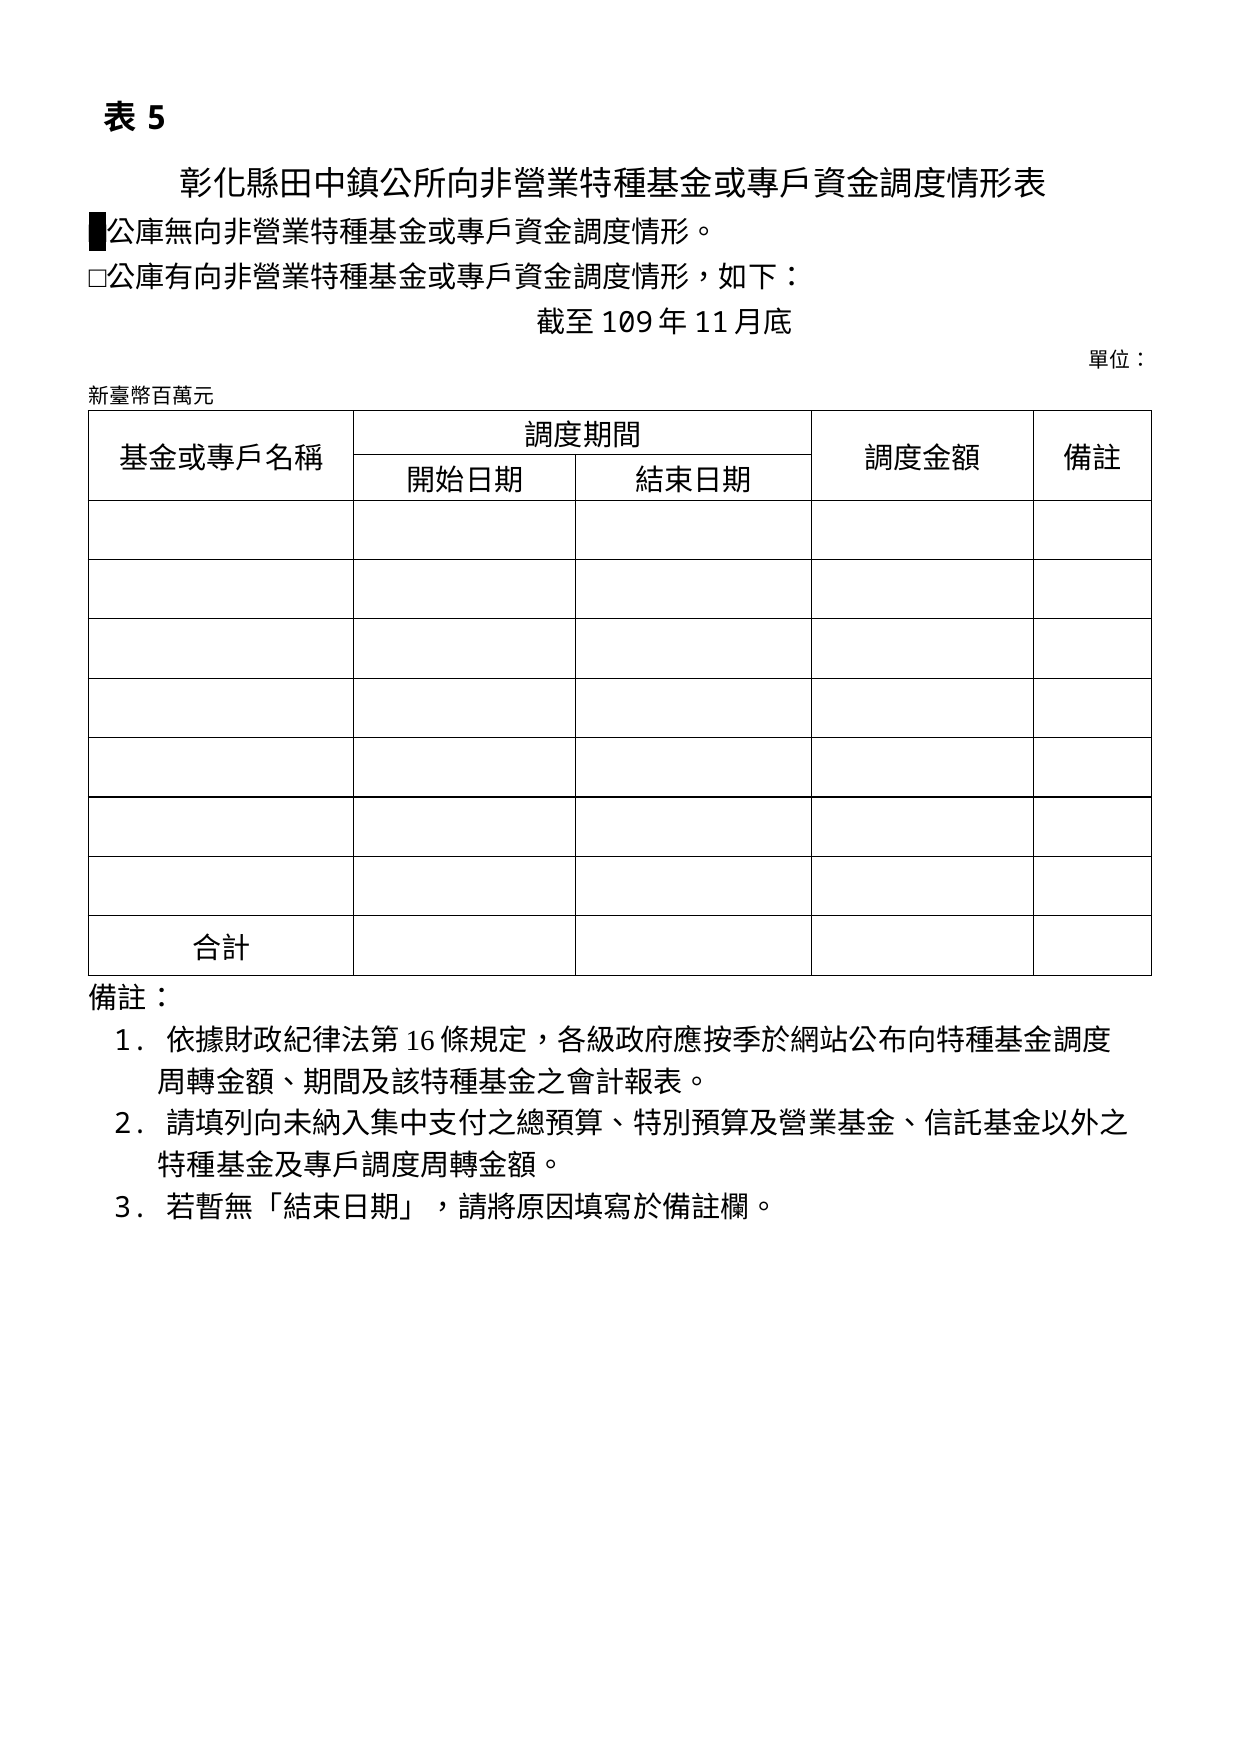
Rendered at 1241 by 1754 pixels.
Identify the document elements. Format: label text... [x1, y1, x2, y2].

table_cell [1034, 916, 1151, 974]
table_cell [1034, 679, 1151, 737]
table_cell [1034, 560, 1151, 618]
table_cell [576, 738, 811, 796]
table_cell [89, 501, 353, 559]
table_cell 結束日期 [576, 455, 811, 499]
table_header 備註 [1034, 411, 1151, 499]
text □公庫無向非營業特種基金或專戶資金調度情形。 [89, 214, 1137, 250]
table_cell [89, 679, 353, 737]
text 截至109年11月底 [89, 304, 1137, 339]
table_cell [576, 501, 811, 559]
table_cell [576, 679, 811, 737]
table_cell [576, 857, 811, 915]
text □公庫有向非營業特種基金或專戶資金調度情形，如下： [89, 259, 1137, 295]
table_cell [89, 560, 353, 618]
text 單位：新臺幣百萬元 [89, 339, 1137, 410]
table_cell [354, 798, 575, 856]
table_cell [576, 619, 811, 678]
table_cell [354, 916, 575, 974]
table_cell [354, 619, 575, 678]
table_cell [1034, 619, 1151, 678]
table_cell [89, 619, 353, 678]
table_cell [1034, 501, 1151, 559]
table_cell [812, 798, 1033, 856]
table_header 調度金額 [812, 411, 1033, 499]
table_header 基金或專戶名稱 [89, 411, 353, 499]
table_cell [354, 501, 575, 559]
table_cell [812, 916, 1033, 974]
table_cell [812, 857, 1033, 915]
table_cell [1034, 798, 1151, 856]
table_header 調度期間 [354, 411, 811, 454]
table_cell [576, 916, 811, 974]
table_cell [89, 738, 353, 796]
table_cell [1034, 738, 1151, 796]
table_cell [812, 560, 1033, 618]
text 彰化縣田中鎮公所向非營業特種基金或專戶資金調度情形表 [89, 162, 1137, 204]
table_cell 開始日期 [354, 455, 575, 499]
table_cell [1034, 857, 1151, 915]
table_cell [812, 501, 1033, 559]
table_cell [354, 560, 575, 618]
table_cell [89, 857, 353, 915]
table_cell [89, 798, 353, 856]
text 備註： [88, 976, 1137, 1017]
table_cell 合計 [89, 916, 353, 974]
text 2. 請填列向未納入集中支付之總預算、特別預算及營業基金、信託基金以外之特種基金及專戶調度周轉金額。 [114, 1101, 1137, 1184]
table_cell [354, 679, 575, 737]
table_cell [812, 619, 1033, 678]
table_cell [812, 679, 1033, 737]
text 1. 依據財政紀律法第16條規定，各級政府應按季於網站公布向特種基金調度周轉金額、期間及該特種基金之會計報表。 [114, 1017, 1137, 1101]
table_cell [576, 798, 811, 856]
table_cell [354, 738, 575, 796]
text 3. 若暫無「結束日期」，請將原因填寫於備註欄。 [114, 1184, 1137, 1226]
table_cell [812, 738, 1033, 796]
table_cell [576, 560, 811, 618]
table_cell [354, 857, 575, 915]
